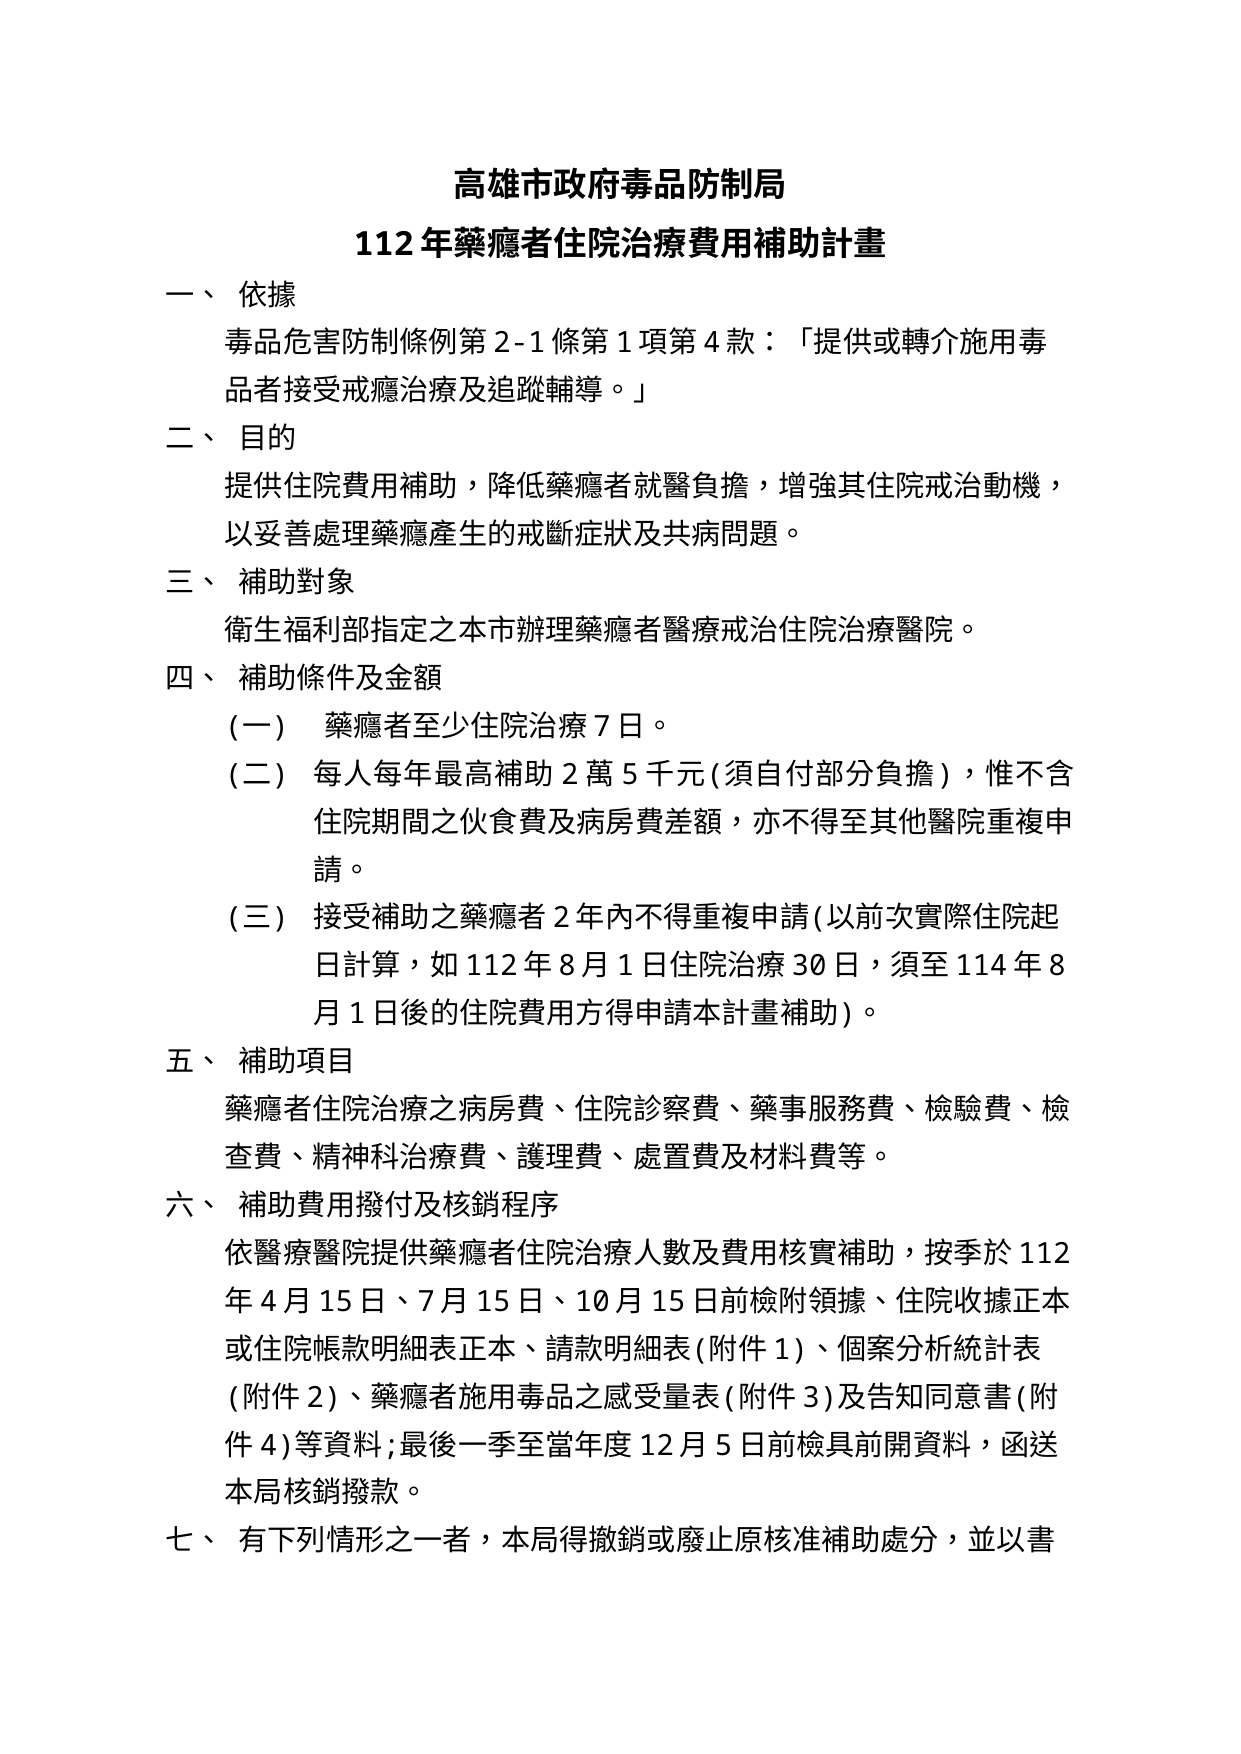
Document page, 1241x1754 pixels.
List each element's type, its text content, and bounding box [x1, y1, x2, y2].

text 提供住院費用補助，降低藥癮者就醫負擔，增強其住院戒治動機，以妥善處理藥癮產生的戒斷症狀及共病問題。 [224, 458, 1075, 554]
list 依據 [165, 267, 1075, 314]
list 補助對象 [165, 554, 1075, 602]
list 補助費用撥付及核銷程序 [165, 1177, 1075, 1225]
list 每人每年最高補助2萬5千元(須自付部分負擔)，惟不含住院期間之伙食費及病房費差額，亦不得至其他醫院重複申請。 [224, 746, 1075, 889]
text 112年藥癮者住院治療費用補助計畫 [165, 208, 1075, 267]
text 依醫療醫院提供藥癮者住院治療人數及費用核實補助，按季於112年4月15日、7月15日、10月15日前檢附領據、住院收據正本或住院帳款明細表正本、請款明細表(附件1)、個案分析統計表(附件2)、藥癮者施用毒品之感受量表(附件3)及告知同意書(附件4)等資料;最後一季至當年度12月5日前檢具前開資料，函送本局核銷撥款。 [224, 1225, 1075, 1512]
text 高雄市政府毒品防制局 [165, 150, 1075, 208]
list 藥癮者至少住院治療7日。 [224, 698, 1075, 746]
list 補助條件及金額 [165, 650, 1075, 698]
text 藥癮者住院治療之病房費、住院診察費、藥事服務費、檢驗費、檢查費、精神科治療費、護理費、處置費及材料費等。 [224, 1081, 1075, 1177]
list 補助項目 [165, 1033, 1075, 1081]
text 毒品危害防制條例第2-1條第1項第4款：「提供或轉介施用毒品者接受戒癮治療及追蹤輔導。」 [224, 314, 1075, 410]
text 衛生福利部指定之本市辦理藥癮者醫療戒治住院治療醫院。 [224, 602, 1075, 650]
list 目的 [165, 410, 1075, 458]
list 接受補助之藥癮者2年內不得重複申請(以前次實際住院起日計算，如112年8月1日住院治療30日，須至114年8月1日後的住院費用方得申請本計畫補助)。 [224, 889, 1075, 1033]
list 有下列情形之一者，本局得撤銷或廢止原核准補助處分，並以書 [165, 1512, 1075, 1560]
